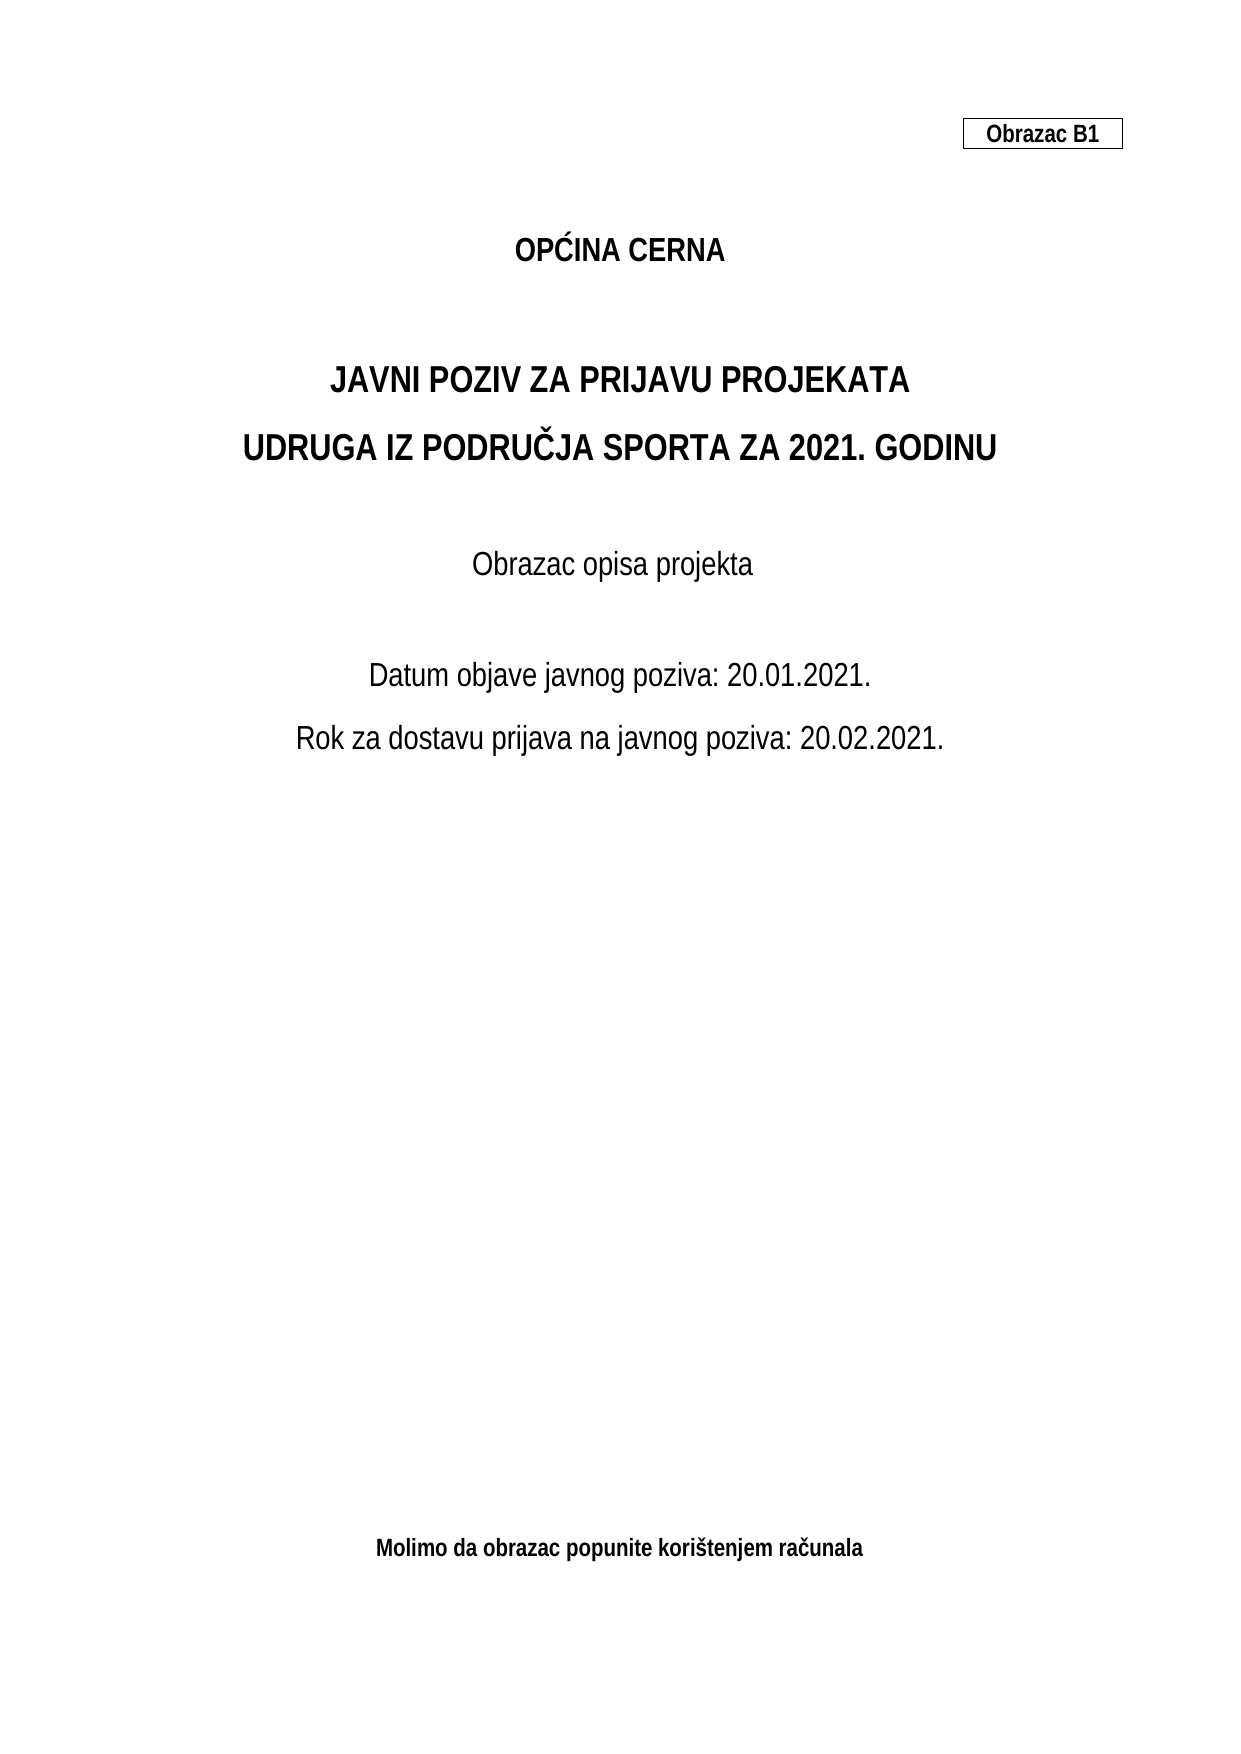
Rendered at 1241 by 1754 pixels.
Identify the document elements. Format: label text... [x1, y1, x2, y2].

text UDRUGA IZ PODRUČJA SPORTA ZA 2021. GODINU [118, 426, 1122, 468]
subtitle Rok za dostavu prijava na javnog poziva: 20.02.2021. [118, 719, 1122, 757]
subtitle Datum objave javnog poziva: 20.01.2021. [118, 655, 1122, 694]
text JAVNI POZIV ZA PRIJAVU PROJEKATA [118, 357, 1122, 401]
text OPĆINA CERNA [118, 230, 1122, 268]
subtitle Obrazac opisa projekta [118, 544, 1122, 630]
text Molimo da obrazac popunite korištenjem računala [117, 1533, 1122, 1561]
